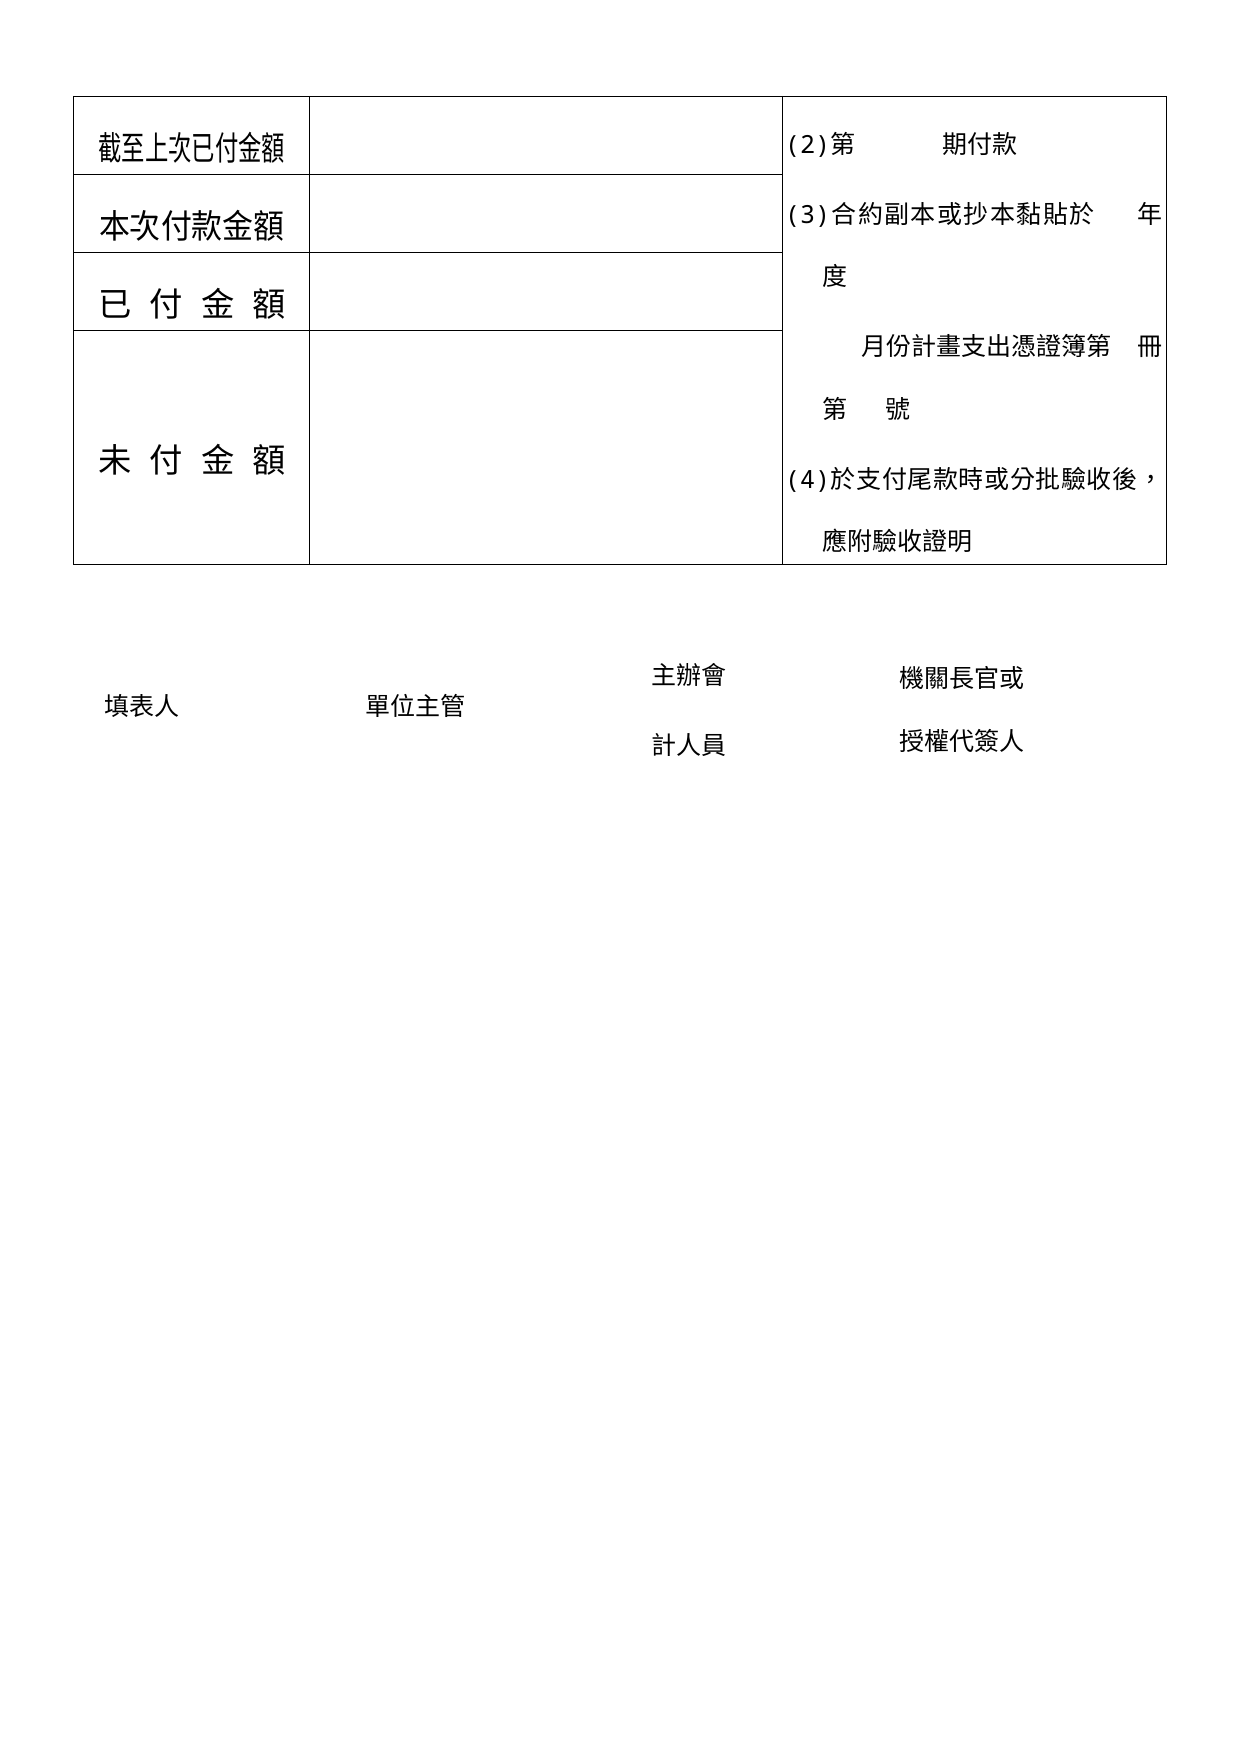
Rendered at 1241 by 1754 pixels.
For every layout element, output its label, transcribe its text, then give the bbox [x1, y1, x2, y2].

table_header [757, 628, 893, 768]
table_header [210, 628, 347, 768]
table_cell 本次付款金額 [74, 175, 309, 252]
table_header 填表人 [74, 628, 210, 768]
table_cell [310, 175, 782, 252]
table_cell [310, 253, 782, 330]
table_header 單位主管 [347, 628, 483, 768]
table_cell 未付金額 [74, 331, 309, 564]
table_header [484, 628, 620, 768]
table_cell [310, 97, 782, 174]
table_header [1030, 628, 1166, 768]
table_cell (2)第 期付款 (3)合約副本或抄本黏貼於 年度 月份計畫支出憑證簿第 冊第 號 (4)於支付尾款時或分批驗收後，應附驗收證明 [783, 97, 1166, 564]
table_header 主辦會 計人員 [620, 628, 757, 768]
table_cell 已付金額 [74, 253, 309, 330]
table_header 機關長官或授權代簽人 [893, 628, 1030, 768]
table_cell 截至上次已付金額 [74, 97, 309, 174]
table_cell [310, 331, 782, 564]
